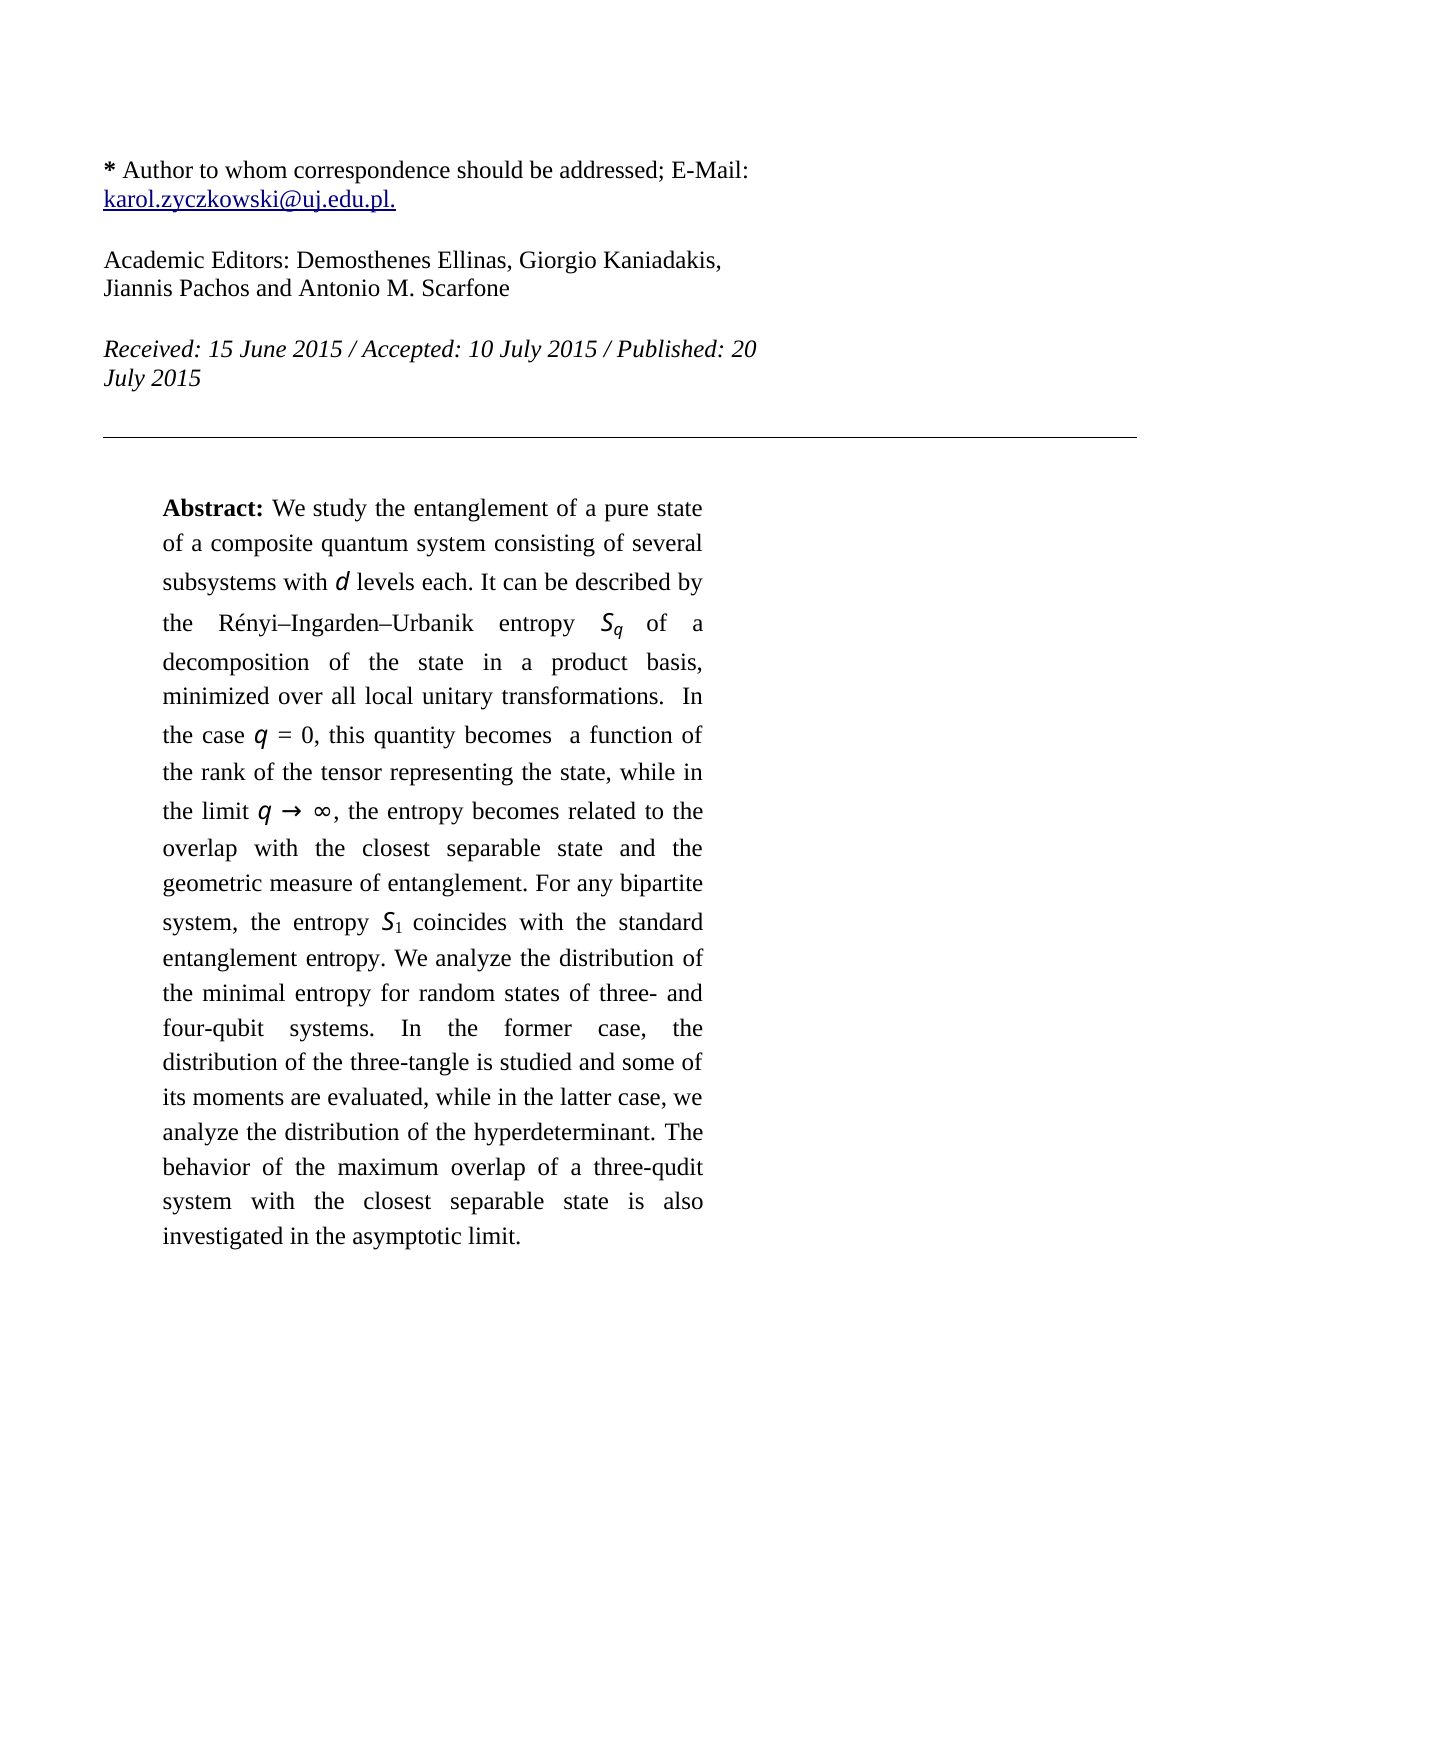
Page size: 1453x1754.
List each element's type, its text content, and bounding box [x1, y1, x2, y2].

text Abstract: We study the entanglement of a pure state of a composite quantum system consisting of several subsystems with d levels each. It can be described by the Rényi–Ingarden–Urbanik entropy Sq of a decomposition of the state in a product basis, minimized over all local unitary transformations. In the case q = 0, this quantity becomes a function of the rank of the tensor representing the state, while in the limit q → ∞, the entropy becomes related to the overlap with the closest separable state and the geometric measure of entanglement. For any bipartite system, the entropy S1 coincides with the standard entanglement entropy. We analyze the distribution of the minimal entropy for random states of three- and four-qubit systems. In the former case, the distribution of the three-tangle is studied and some of its moments are evaluated, while in the latter case, we analyze the distribution of the hyperdeterminant. The behavior of the maximum overlap of a three-qudit system with the closest separable state is also investigated in the asymptotic limit. [162, 493, 703, 1250]
text Received: 15 June 2015 / Accepted: 10 July 2015 / Published: 20 July 2015 [103, 334, 774, 392]
text Academic Editors: Demosthenes Ellinas, Giorgio Kaniadakis, Jiannis Pachos and Antonio M. Scarfone [103, 245, 774, 302]
text * Author to whom correspondence should be addressed; E-Mail: karol.zyczkowski@uj.edu.pl. [103, 155, 774, 213]
